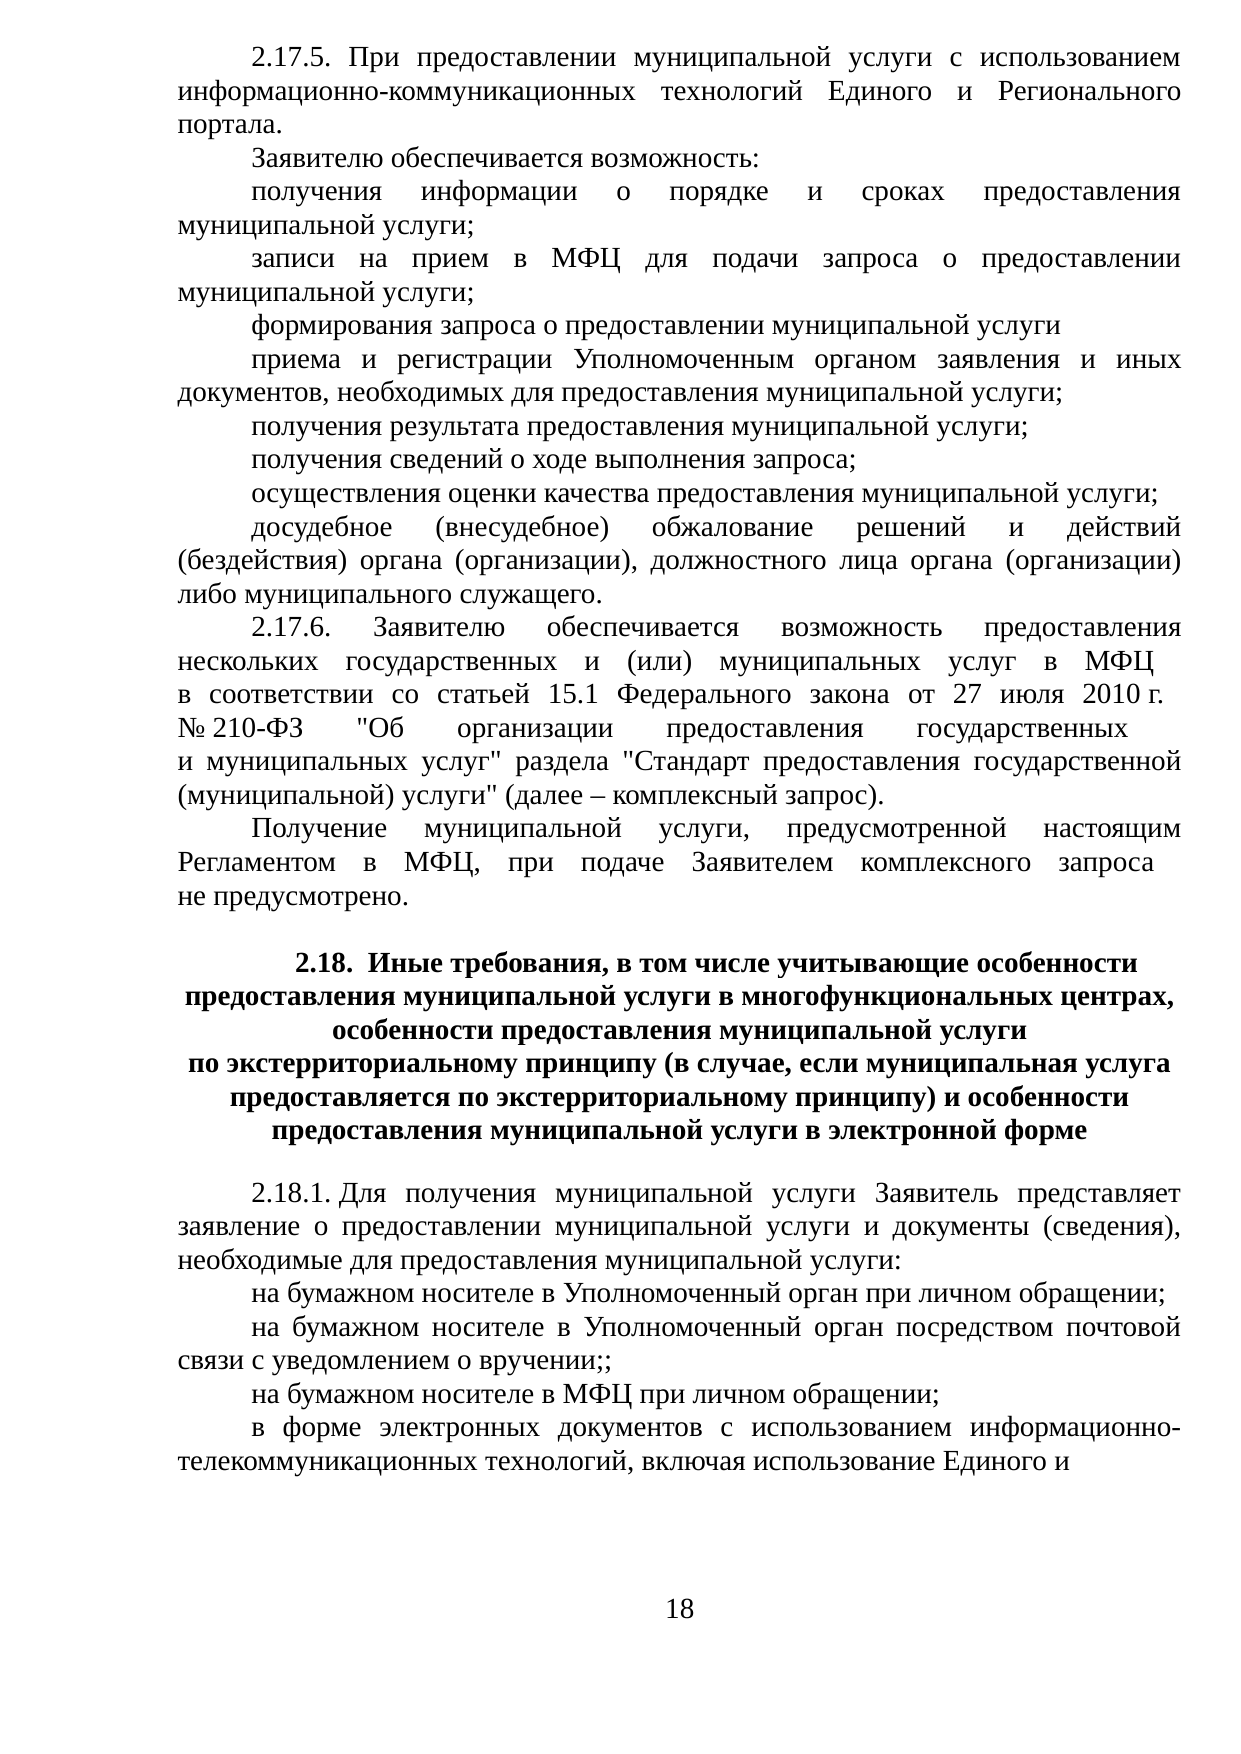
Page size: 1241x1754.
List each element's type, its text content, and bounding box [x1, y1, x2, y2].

text на бумажном носителе в Уполномоченный орган при личном обращении; [177, 1275, 1182, 1309]
text досудебное (внесудебное) обжалование решений и действий (бездействия) органа (организации), должностного лица органа (организации) либо муниципального служащего. [177, 509, 1182, 609]
text записи на прием в МФЦ для подачи запроса о предоставлении муниципальной услуги; [177, 240, 1182, 307]
text 2.17.5. При предоставлении муниципальной услуги с использованием информационно-коммуникационных технологий Единого и Регионального портала. [177, 39, 1182, 140]
text приема и регистрации Уполномоченным органом заявления и иных документов, необходимых для предоставления муниципальной услуги; [177, 341, 1182, 408]
text 2.18. Иные требования, в том числе учитывающие особенности предоставления муниципальной услуги в многофункциональных центрах, особенности предоставления муниципальной услуги по экстерриториальному принципу (в случае, если муниципальная услуга предоставляется по экстерриториальному принципу) и особенности предоставления муниципальной услуги в электронной форме [177, 945, 1182, 1146]
text осуществления оценки качества предоставления муниципальной услуги; [177, 475, 1182, 509]
text получения информации о порядке и сроках предоставления муниципальной услуги; [177, 173, 1182, 240]
text 2.17.6. Заявителю обеспечивается возможность предоставления нескольких государственных и (или) муниципальных услуг в МФЦ в соответствии со статьей 15.1 Федерального закона от 27 июля 2010 г. № 210-ФЗ "Об организации предоставления государственных и муниципальных услуг" раздела "Стандарт предоставления государственной (муниципальной) услуги" (далее – комплексный запрос). [177, 609, 1182, 811]
text 18 [177, 1592, 1182, 1625]
text Получение муниципальной услуги, предусмотренной настоящим Регламентом в МФЦ, при подаче Заявителем комплексного запроса не предусмотрено. [177, 811, 1182, 911]
text в форме электронных документов с использованием информационно-телекоммуникационных технологий, включая использование Единого и [177, 1409, 1182, 1477]
text получения сведений о ходе выполнения запроса; [177, 442, 1182, 475]
text получения результата предоставления муниципальной услуги; [177, 408, 1182, 442]
text 2.18.1. Для получения муниципальной услуги Заявитель представляет заявление о предоставлении муниципальной услуги и документы (сведения), необходимые для предоставления муниципальной услуги: [177, 1175, 1182, 1275]
text на бумажном носителе в МФЦ при личном обращении; [177, 1376, 1182, 1409]
text на бумажном носителе в Уполномоченный орган посредством почтовой связи с уведомлением о вручении;; [177, 1309, 1182, 1376]
text формирования запроса о предоставлении муниципальной услуги [177, 307, 1182, 341]
text Заявителю обеспечивается возможность: [177, 140, 1182, 173]
